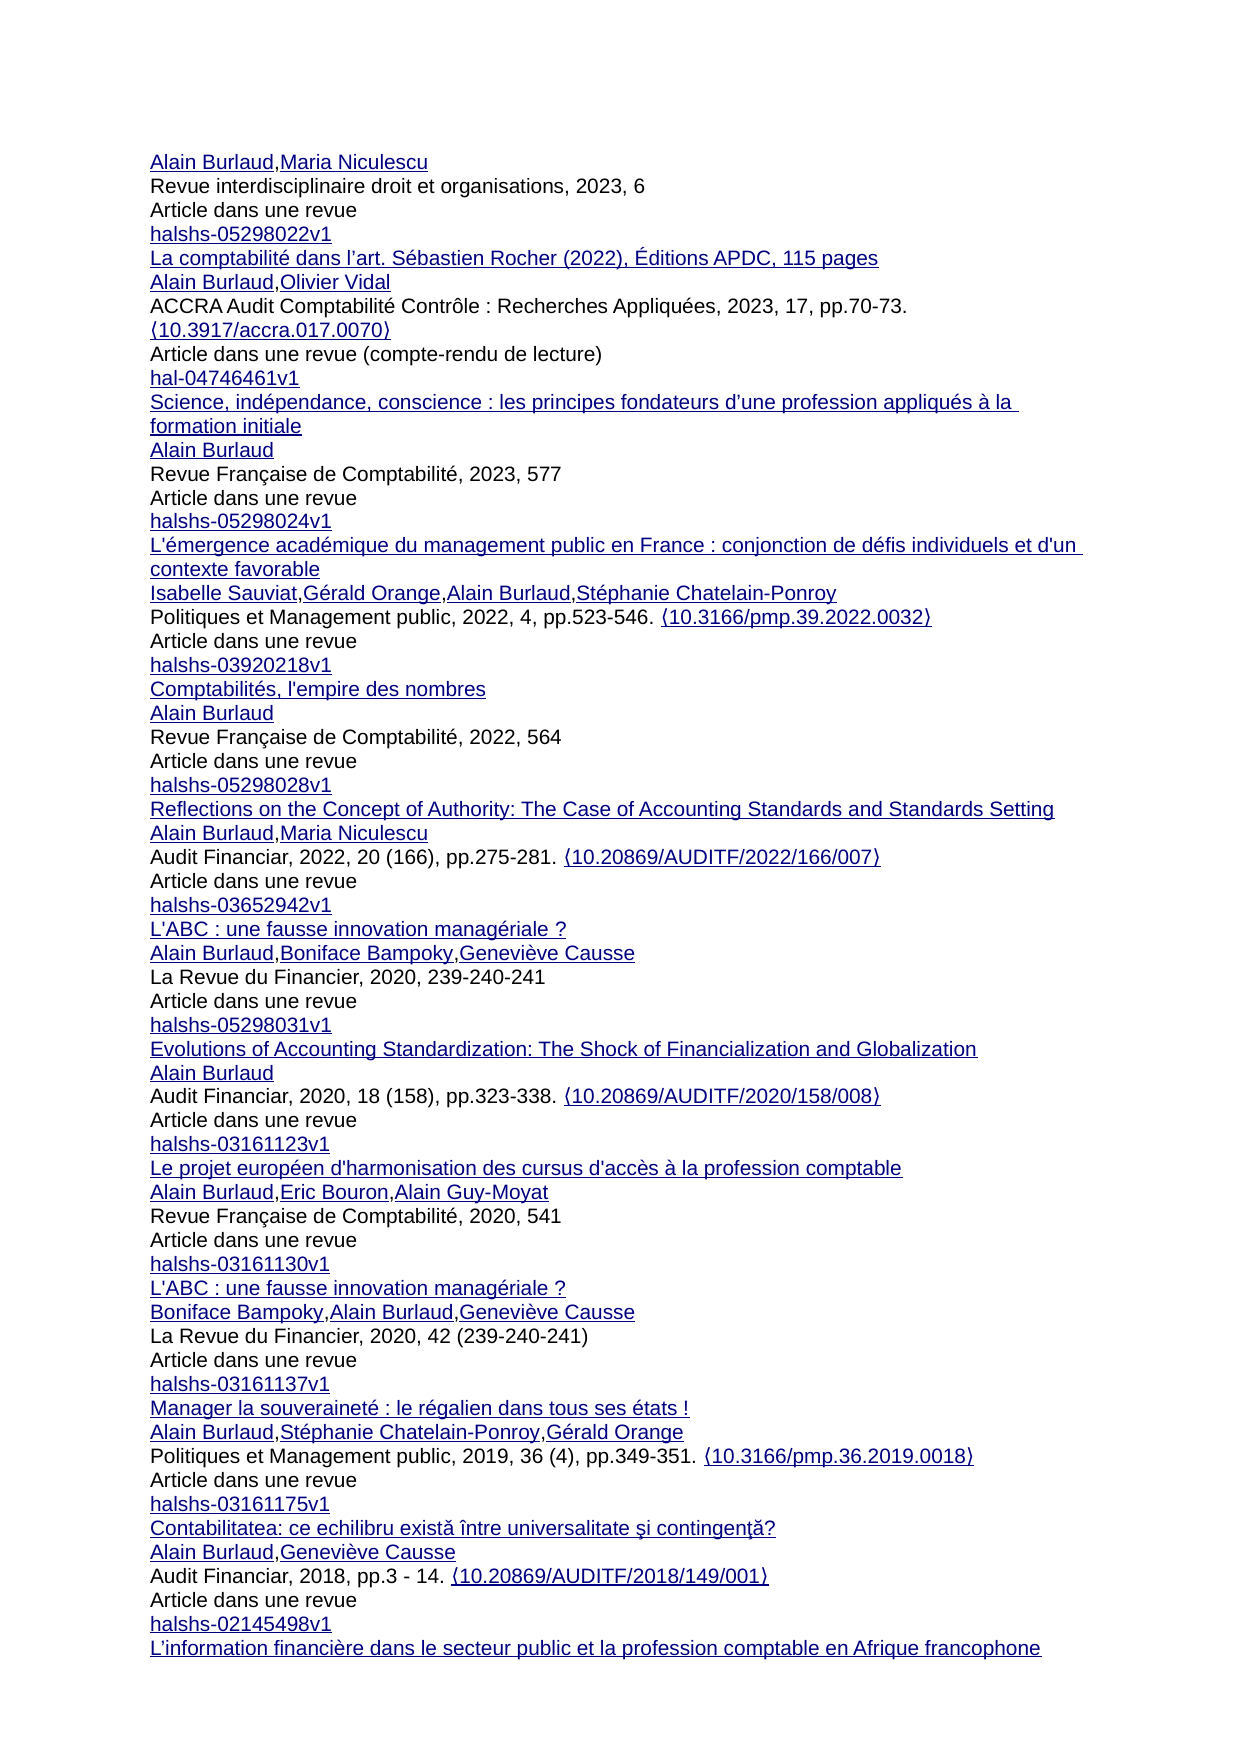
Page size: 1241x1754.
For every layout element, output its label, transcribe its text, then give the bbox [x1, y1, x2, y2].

table_cell Le projet européen d'harmonisation des cursus d'accès à la profession comptable Alain Burlaud,Eric Bouron,Alain Guy-Moyat Revue Française de Comptabilité, 2020, 541 Article dans une revue halshs-03161130v1 [150, 1156, 1090, 1276]
table_cell La comptabilité dans l’art. Sébastien Rocher (2022), Éditions APDC, 115 pages Alain Burlaud,Olivier Vidal ACCRA Audit Comptabilité Contrôle : Recherches Appliquées, 2023, 17, pp.70-73. ⟨10.3917/accra.017.0070⟩ Article dans une revue (compte-rendu de lecture) hal-04746461v1 [150, 246, 1090, 389]
table_cell Comptabilités, l'empire des nombres Alain Burlaud Revue Française de Comptabilité, 2022, 564 Article dans une revue halshs-05298028v1 [150, 677, 1090, 797]
table_cell L'ABC : une fausse innovation managériale ? Boniface Bampoky,Alain Burlaud,Geneviève Causse La Revue du Financier, 2020, 42 (239-240-241) Article dans une revue halshs-03161137v1 [150, 1276, 1090, 1396]
table_cell L'ABC : une fausse innovation managériale ? Alain Burlaud,Boniface Bampoky,Geneviève Causse La Revue du Financier, 2020, 239-240-241 Article dans une revue halshs-05298031v1 [150, 917, 1090, 1036]
table_cell Contabilitatea: ce echilibru existǎ între universalitate şi contingenţă? Alain Burlaud,Geneviève Causse Audit Financiar, 2018, pp.3 - 14. ⟨10.20869/AUDITF/2018/149/001⟩ Article dans une revue halshs-02145498v1 [150, 1516, 1090, 1635]
table_cell Science, indépendance, conscience : les principes fondateurs d’une profession appliqués à la formation initiale Alain Burlaud Revue Française de Comptabilité, 2023, 577 Article dans une revue halshs-05298024v1 [150, 390, 1090, 533]
table_cell Reflections on the Concept of Authority: The Case of Accounting Standards and Standards Setting Alain Burlaud,Maria Niculescu Audit Financiar, 2022, 20 (166), pp.275-281. ⟨10.20869/AUDITF/2022/166/007⟩ Article dans une revue halshs-03652942v1 [150, 797, 1090, 917]
table_cell Manager la souveraineté : le régalien dans tous ses états ! Alain Burlaud,Stéphanie Chatelain-Ponroy,Gérald Orange Politiques et Management public, 2019, 36 (4), pp.349-351. ⟨10.3166/pmp.36.2019.0018⟩ Article dans une revue halshs-03161175v1 [150, 1396, 1090, 1516]
table_cell L’information financière dans le secteur public et la profession comptable en Afrique francophone [150, 1635, 1090, 1659]
table_cell L'émergence académique du management public en France : conjonction de défis individuels et d'un contexte favorable Isabelle Sauviat,Gérald Orange,Alain Burlaud,Stéphanie Chatelain-Ponroy Politiques et Management public, 2022, 4, pp.523-546. ⟨10.3166/pmp.39.2022.0032⟩ Article dans une revue halshs-03920218v1 [150, 533, 1090, 677]
table_cell Evolutions of Accounting Standardization: The Shock of Financialization and Globalization Alain Burlaud Audit Financiar, 2020, 18 (158), pp.323-338. ⟨10.20869/AUDITF/2020/158/008⟩ Article dans une revue halshs-03161123v1 [150, 1036, 1090, 1156]
table_cell Alain Burlaud,Maria Niculescu Revue interdisciplinaire droit et organisations, 2023, 6 Article dans une revue halshs-05298022v1 [150, 150, 1090, 246]
